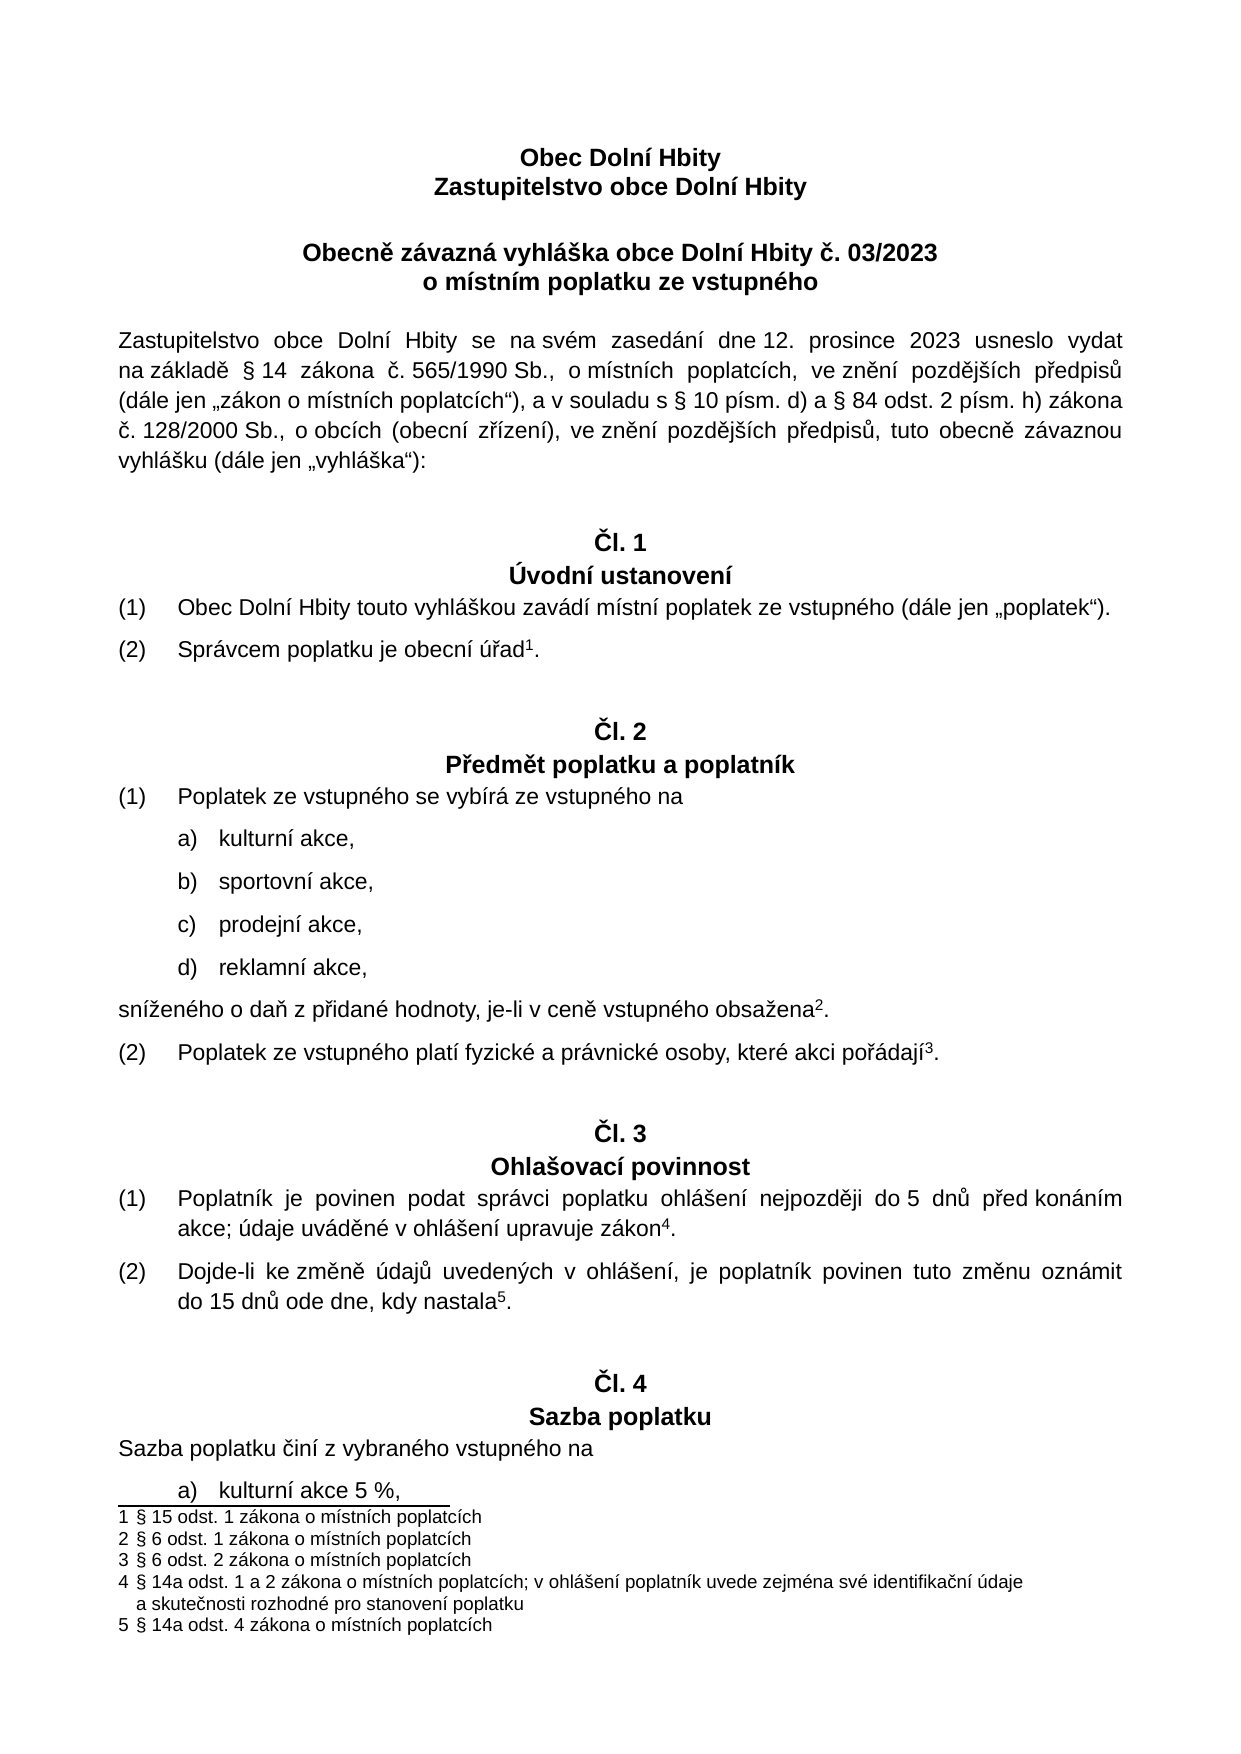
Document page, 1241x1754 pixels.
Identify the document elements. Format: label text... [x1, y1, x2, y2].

list Dojde-li ke změně údajů uvedených v ohlášení, je poplatník povinen tuto změnu oznámit do 15 dnů ode dne, kdy nastala. [118, 1258, 1122, 1315]
list reklamní akce, [177, 953, 1122, 980]
list § 14a odst. 1 a 2 zákona o místních poplatcích; v ohlášení poplatník uvede zejména své identifikační údaje a skutečnosti rozhodné pro stanovení poplatku [118, 1571, 1122, 1614]
list Správcem poplatku je obecní úřad. [118, 636, 1122, 663]
list Poplatník je povinen podat správci poplatku ohlášení nejpozději do 5 dnů před konáním akce; údaje uváděné v ohlášení upravuje zákon. [118, 1185, 1122, 1242]
list Poplatek ze vstupného platí fyzické a právnické osoby, které akci pořádají. [118, 1039, 1122, 1065]
list § 6 odst. 2 zákona o místních poplatcích [118, 1549, 1122, 1571]
list kulturní akce, [177, 825, 1122, 852]
list § 15 odst. 1 zákona o místních poplatcích [118, 1506, 1122, 1528]
subtitle Obecně závazná vyhláška obce Dolní Hbity č. 03/2023 o místním poplatku ze vstupného [118, 238, 1122, 295]
list § 14a odst. 4 zákona o místních poplatcích [118, 1614, 1122, 1635]
list kulturní akce 5 %, [177, 1477, 1122, 1504]
subtitle Čl. 2 Předmět poplatku a poplatník [118, 717, 1122, 778]
text Sazba poplatku činí z vybraného vstupného na [118, 1434, 1122, 1461]
list prodejní akce, [177, 911, 1122, 937]
text sníženého o daň z přidané hodnoty, je-li v ceně vstupného obsažena. [118, 996, 1122, 1023]
subtitle Čl. 3 Ohlašovací povinnost [118, 1119, 1122, 1181]
text § 6 odst. 1 zákona o místních poplatcích [118, 1528, 1122, 1549]
list Obec Dolní Hbity touto vyhláškou zavádí místní poplatek ze vstupného (dále jen „poplatek“). [118, 594, 1122, 620]
list sportovní akce, [177, 868, 1122, 894]
list Poplatek ze vstupného se vybírá ze vstupného na [118, 783, 1122, 809]
subtitle Čl. 1 Úvodní ustanovení [118, 528, 1122, 589]
subtitle Čl. 4 Sazba poplatku [118, 1368, 1122, 1430]
text Obec Dolní Hbity Zastupitelstvo obce Dolní Hbity [118, 143, 1122, 201]
text Zastupitelstvo obce Dolní Hbity se na svém zasedání dne 12. prosince 2023 usneslo vydat na základě § 14 zákona č. 565/1990 Sb., o místních poplatcích, ve znění pozdějších předpisů (dále jen „zákon o místních poplatcích“), a v souladu s § 10 písm. d) a § 84 odst. 2 písm. h) zákona č. 128/2000 Sb., o obcích (obecní zřízení), ve znění pozdějších předpisů, tuto obecně závaznou vyhlášku (dále jen „vyhláška“): [118, 327, 1122, 474]
